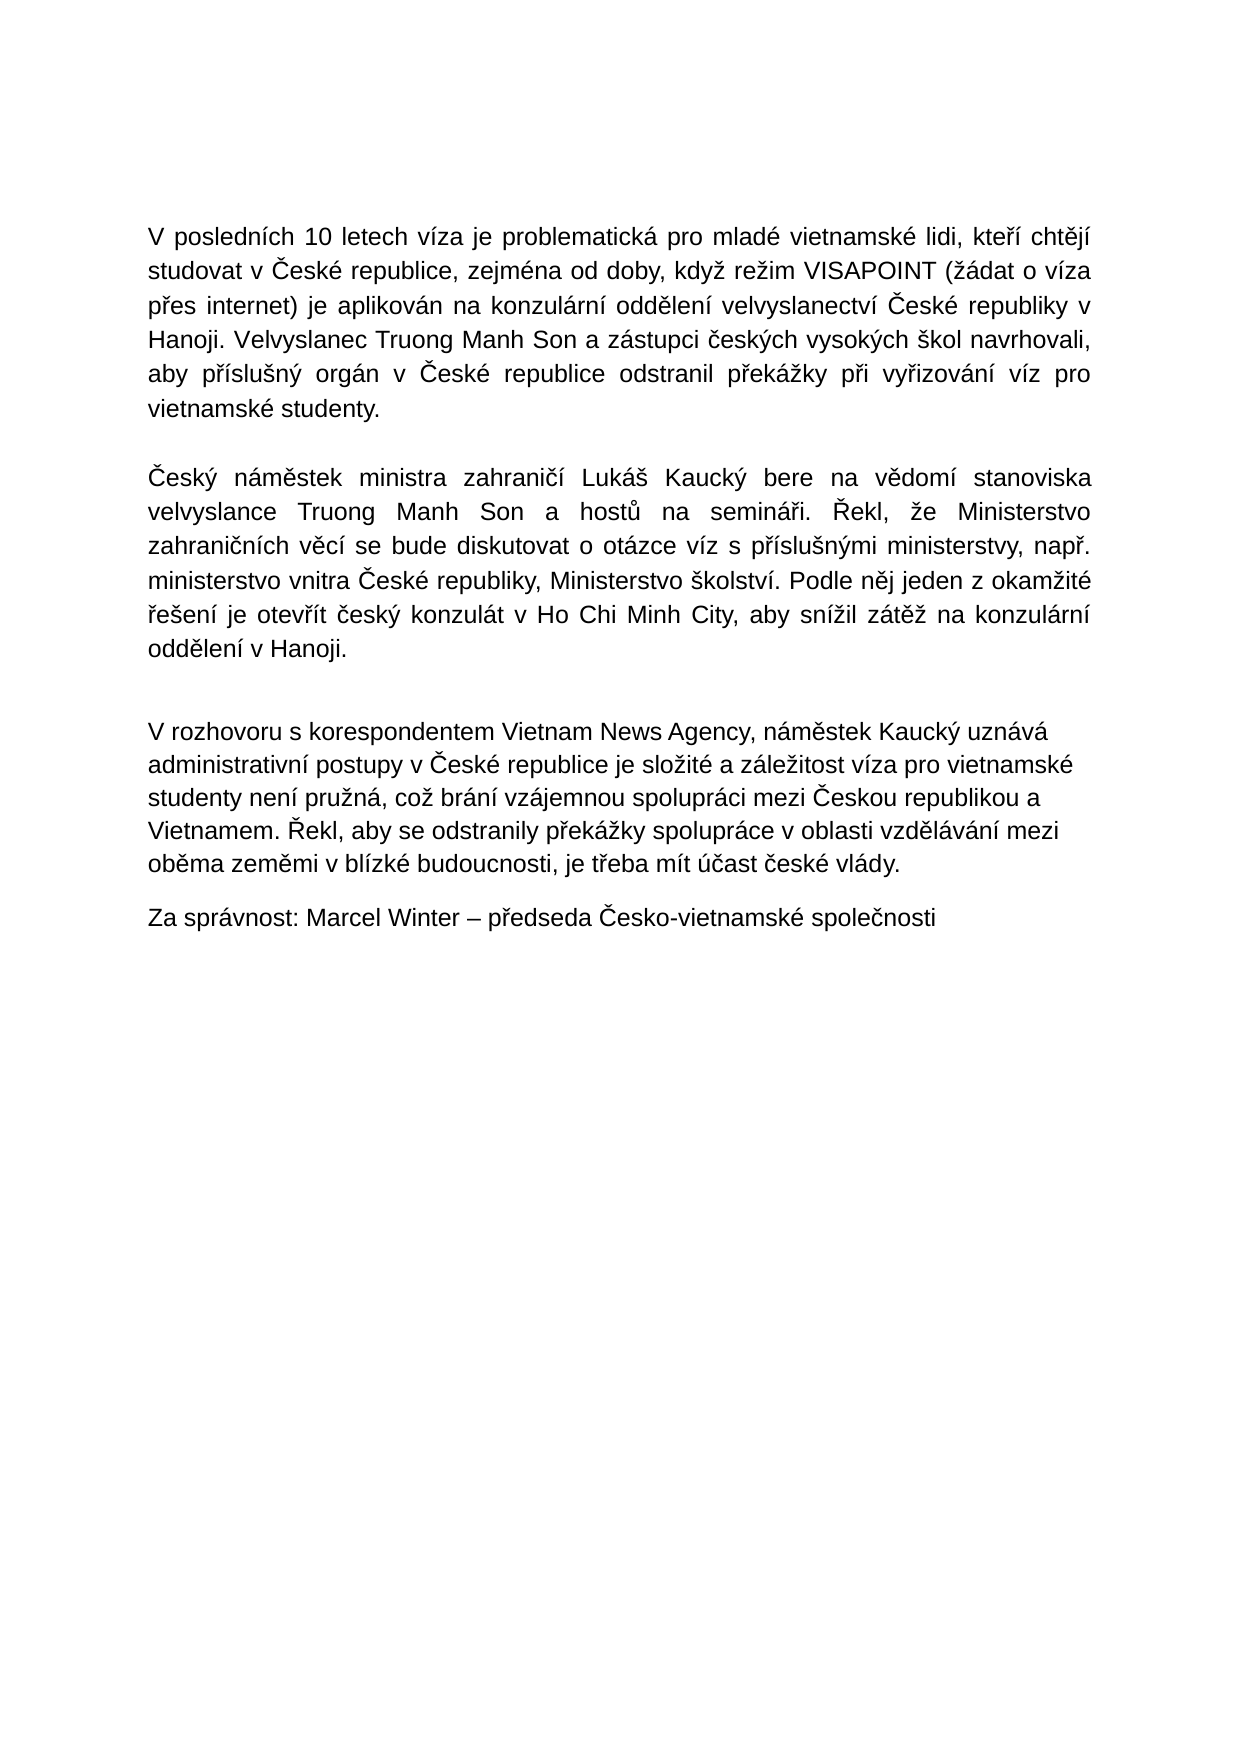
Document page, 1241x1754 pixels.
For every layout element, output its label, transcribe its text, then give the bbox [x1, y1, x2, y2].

text V rozhovoru s korespondentem Vietnam News Agency, náměstek Kaucký uznává administrativní postupy v České republice je složité a záležitost víza pro vietnamské studenty není pružná, což brání vzájemnou spolupráci mezi Českou republikou a Vietnamem. Řekl, aby se odstranily překážky spolupráce v oblasti vzdělávání mezi oběma zeměmi v blízké budoucnosti, je třeba mít účast české vlády. [148, 717, 1093, 878]
text Český náměstek ministra zahraničí Lukáš Kaucký bere na vědomí stanoviska velvyslance Truong Manh Son a hostů na semináři. Řekl, že Ministerstvo zahraničních věcí se bude diskutovat o otázce víz s příslušnými ministerstvy, např. ministerstvo vnitra České republiky, Ministerstvo školství. Podle něj jeden z okamžité řešení je otevřít český konzulát v Ho Chi Minh City, aby snížil zátěž na konzulární oddělení v Hanoji. [148, 423, 1093, 663]
text V posledních 10 letech víza je problematická pro mladé vietnamské lidi, kteří chtějí studovat v České republice, zejména od doby, když režim VISAPOINT (žádat o víza přes internet) je aplikován na konzulární oddělení velvyslanectví České republiky v Hanoji. Velvyslanec Truong Manh Son a zástupci českých vysokých škol navrhovali, aby příslušný orgán v České republice odstranil překážky při vyřizování víz pro vietnamské studenty. [148, 148, 1093, 423]
text Za správnost: Marcel Winter – předseda Česko-vietnamské společnosti [148, 903, 1093, 932]
